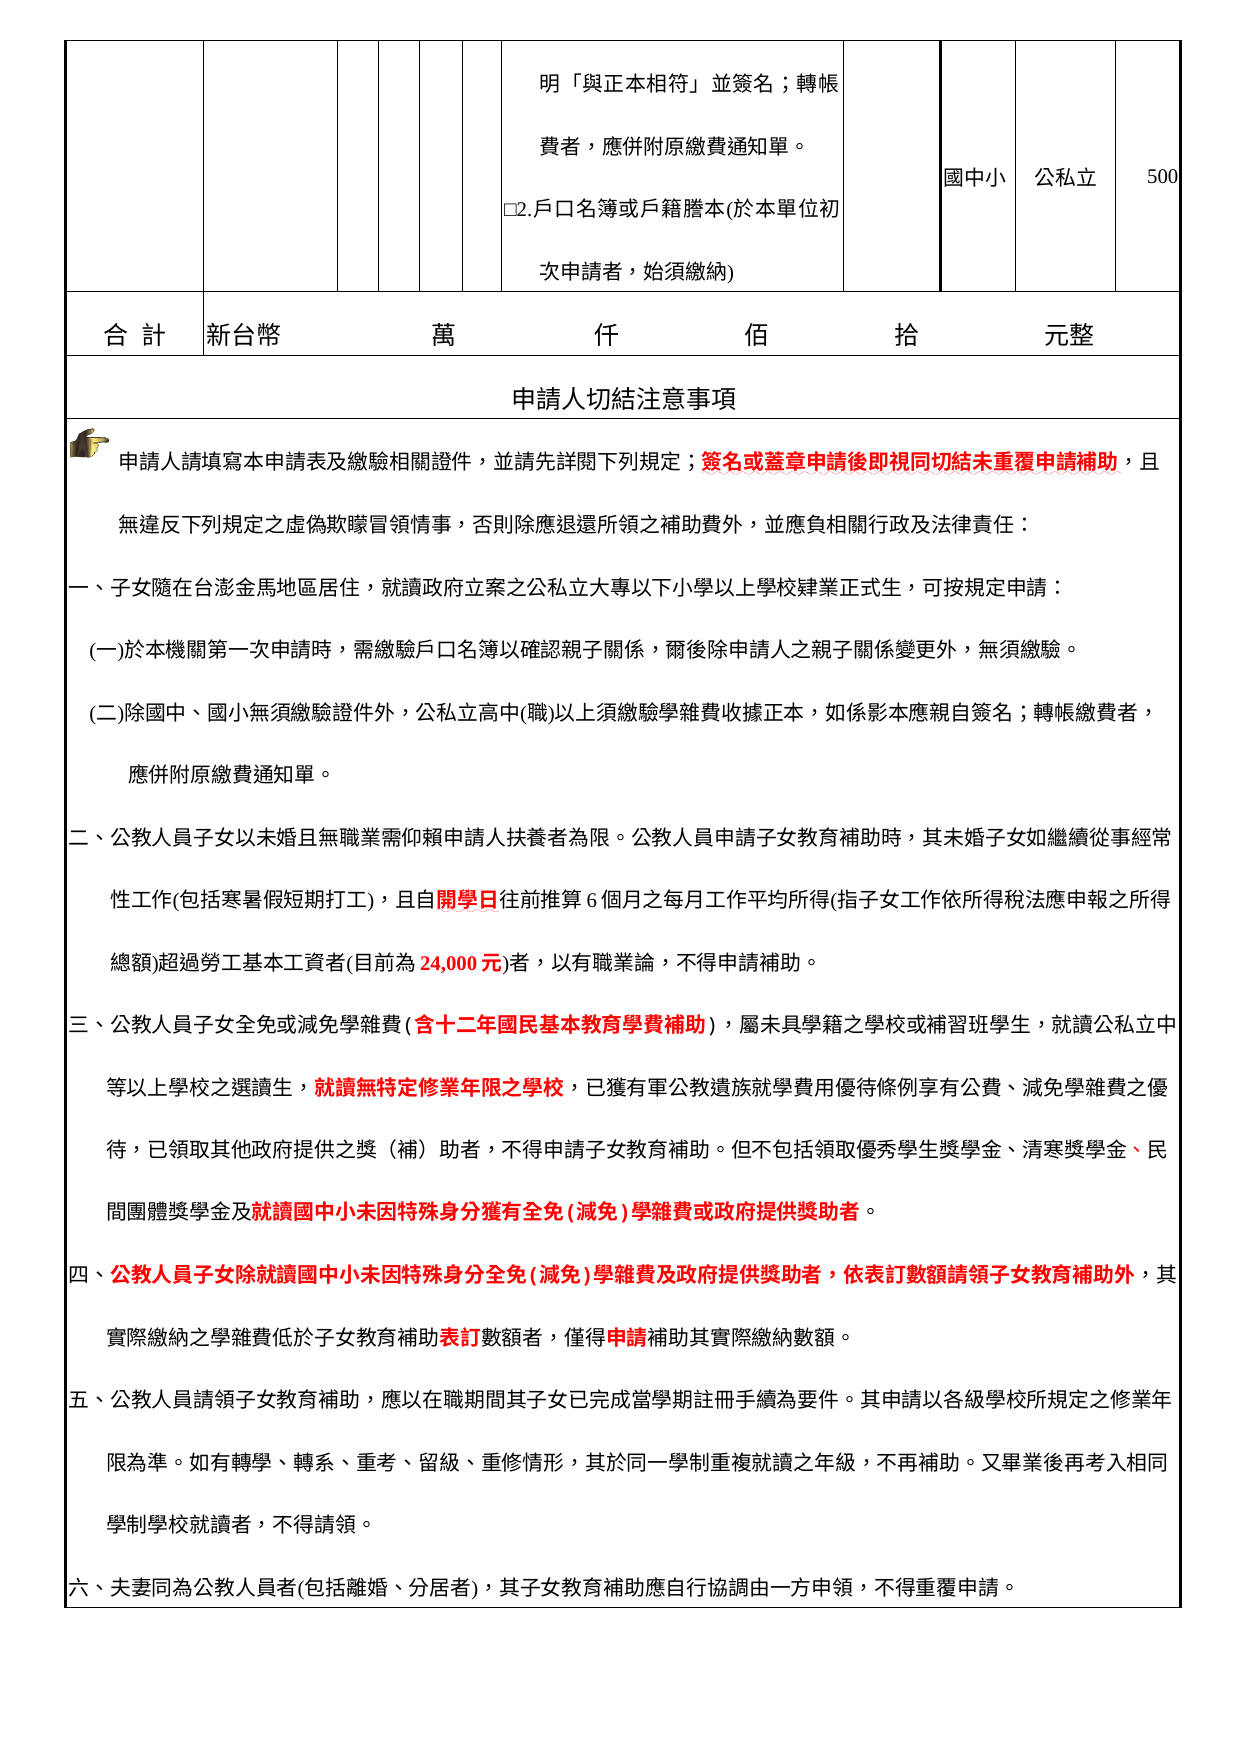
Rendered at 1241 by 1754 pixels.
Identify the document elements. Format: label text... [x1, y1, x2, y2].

table_cell [420, 41, 462, 291]
table_cell 國中小 [942, 41, 1015, 291]
table_cell [204, 41, 337, 291]
table_cell 500 [1116, 41, 1179, 291]
table_cell 申請人請填寫本申請表及繳驗相關證件，並請先詳閱下列規定；簽名或蓋章申請後即視同切結未重覆申請補助，且無違反下列規定之虛偽欺矇冒領情事，否則除應退還所領之補助費外，並應負相關行政及法律責任： 一、子女隨在台澎金馬地區居住，就讀政府立案之公私立大專以下小學以上學校肄業正式生，可按規定申請： (一)於本機關第一次申請時，需繳驗戶口名簿以確認親子關係，爾後除申請人之親子關係變更外，無須繳驗。 (二)除國中、國小無須繳驗證件外，公私立高中(職)以上須繳驗學雜費收據正本，如係影本應親自簽名；轉帳繳費者，應併附原繳費通知單。 二、公教人員子女以未婚且無職業需仰賴申請人扶養者為限。公教人員申請子女教育補助時，其未婚子女如繼續從事經常性工作(包括寒暑假短期打工)，且自開學日往前推算6個月之每月工作平均所得(指子女工作依所得稅法應申報之所得總額)超過勞工基本工資者(目前為24,000元)者，以有職業論，不得申請補助。 三、公教人員子女全免或減免學雜費(含十二年國民基本教育學費補助)，屬未具學籍之學校或補習班學生，就讀公私立中等以上學校之選讀生，就讀無特定修業年限之學校，已獲有軍公教遺族就學費用優待條例享有公費、減免學雜費之優待，已領取其他政府提供之獎（補）助者，不得申請子女教育補助。但不包括領取優秀學生獎學金、清寒獎學金、民間團體獎學金及就讀國中小未因特殊身分獲有全免(減免)學雜費或政府提供獎助者。 四、公教人員子女除就讀國中小未因特殊身分全免(減免)學雜費及政府提供獎助者，依表訂數額請領子女教育補助外，其實際繳納之學雜費低於子女教育補助表訂數額者，僅得申請補助其實際繳納數額。 五、公教人員請領子女教育補助，應以在職期間其子女已完成當學期註冊手續為要件。其申請以各級學校所規定之修業年限為準。如有轉學、轉系、重考、留級、重修情形，其於同一學制重複就讀之年級，不再補助。又畢業後再考入相同學制學校就讀者，不得請領。 六、夫妻同為公教人員者(包括離婚、分居者)，其子女教育補助應自行協調由一方申領，不得重覆申請。 [67, 419, 1179, 1607]
table_cell [338, 41, 378, 291]
table_cell 申請人切結注意事項 [67, 356, 1179, 418]
table_cell 明「與正本相符」並簽名；轉帳費者，應併附原繳費通知單。 □2.戶口名簿或戶籍謄本(於本單位初次申請者，始須繳納) [502, 41, 843, 291]
table_cell 公私立 [1016, 41, 1115, 291]
table_cell 新台幣 萬 仟 佰 拾 元整 [204, 292, 1179, 354]
table_cell 合 計 [67, 292, 203, 354]
table_cell [379, 41, 419, 291]
table_cell [463, 41, 501, 291]
table_cell [67, 41, 203, 291]
table_cell [844, 41, 939, 291]
